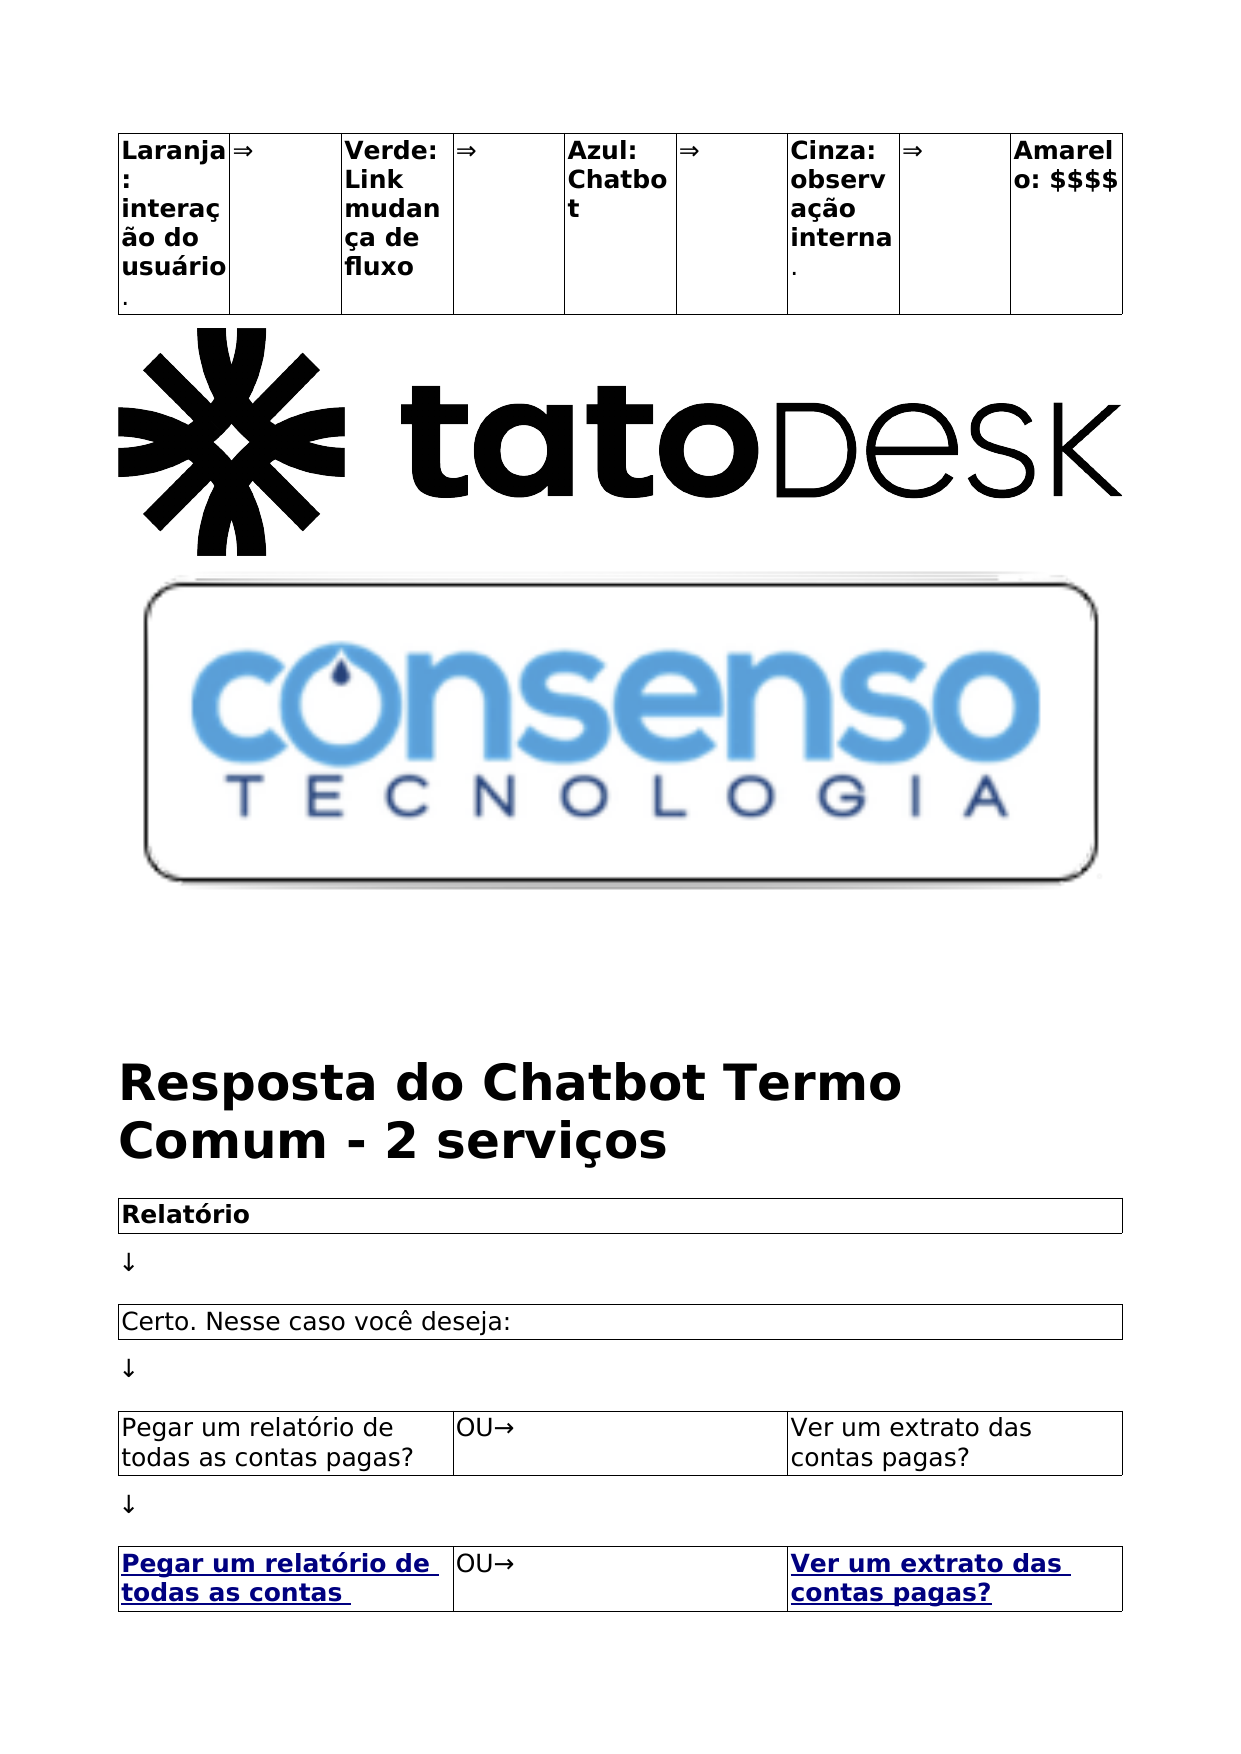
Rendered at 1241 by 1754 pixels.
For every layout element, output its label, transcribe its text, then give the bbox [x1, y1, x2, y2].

table_header Cinza: observação interna. [788, 134, 899, 314]
text ↓ [118, 1354, 1122, 1383]
text ↓ [118, 1490, 1122, 1519]
picture [118, 567, 1123, 917]
table_header ⇒ [454, 134, 564, 314]
table_header Certo. Nesse caso você deseja: [119, 1305, 1122, 1339]
table_header ⇒ [677, 134, 787, 314]
table_header Amarelo: $$$$ [1011, 134, 1122, 314]
table_header Verde: Link mudança de fluxo [342, 134, 453, 314]
table_header Pegar um relatório de todas as contas [119, 1547, 453, 1611]
subtitle Resposta do Chatbot Termo Comum - 2 serviços [118, 1054, 1122, 1170]
table_header ⇒ [230, 134, 341, 314]
text ↓ [118, 1248, 1122, 1277]
table_header Ver um extrato das contas pagas? [788, 1547, 1122, 1611]
table_header Relatório [119, 1199, 1122, 1233]
table_header OU→ [454, 1412, 787, 1475]
table_header Pegar um relatório de todas as contas pagas? [119, 1412, 453, 1475]
table_header Azul: Chatbot [565, 134, 676, 314]
table_header Laranja: interação do usuário. [119, 134, 229, 314]
table_header OU→ [454, 1547, 787, 1611]
table_header ⇒ [900, 134, 1010, 314]
table_header Ver um extrato das contas pagas? [788, 1412, 1122, 1475]
picture [118, 328, 1123, 556]
